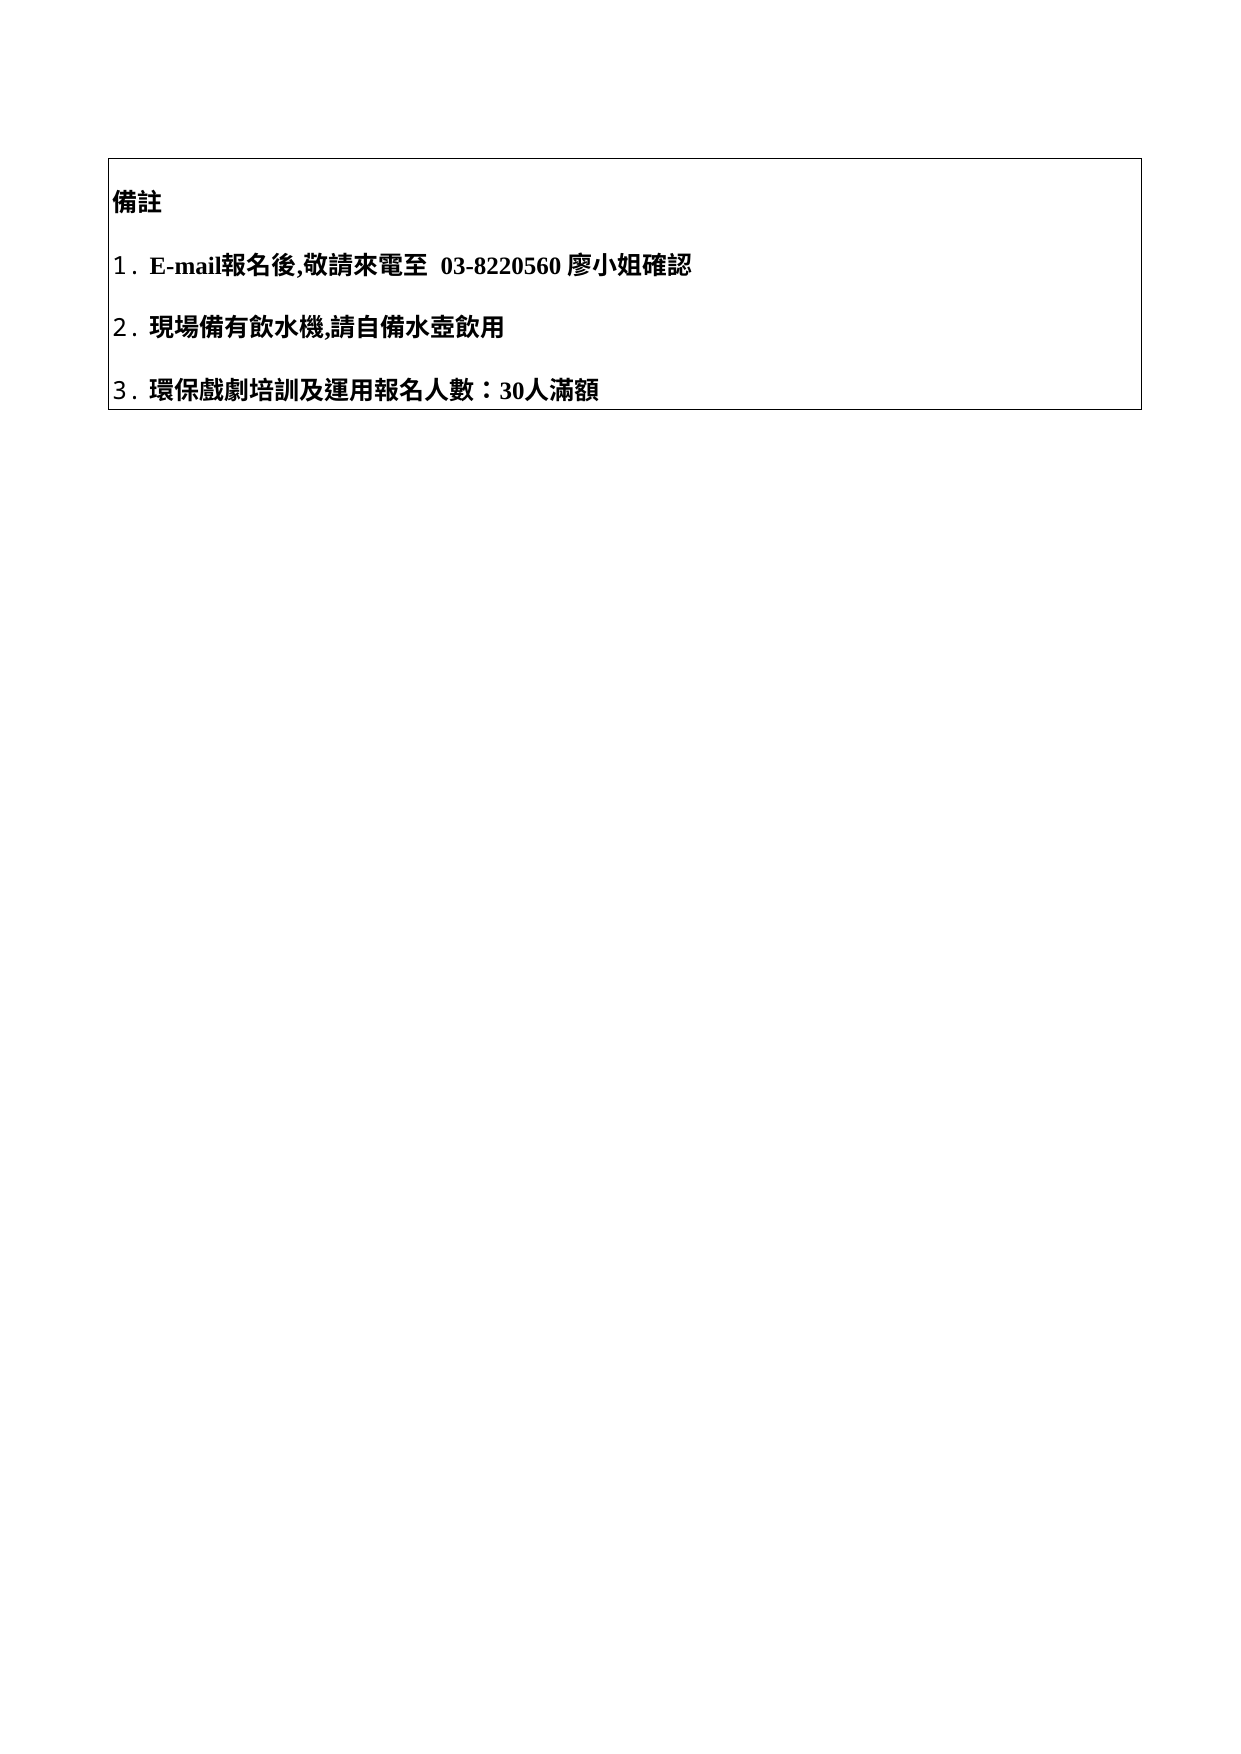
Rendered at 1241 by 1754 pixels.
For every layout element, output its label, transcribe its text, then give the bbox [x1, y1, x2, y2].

table_cell 備註 E-mail報名後,敬請來電至 03-8220560 廖小姐確認 現場備有飲水機,請自備水壺飲用 環保戲劇培訓及運用報名人數：30人滿額 [109, 159, 1141, 409]
